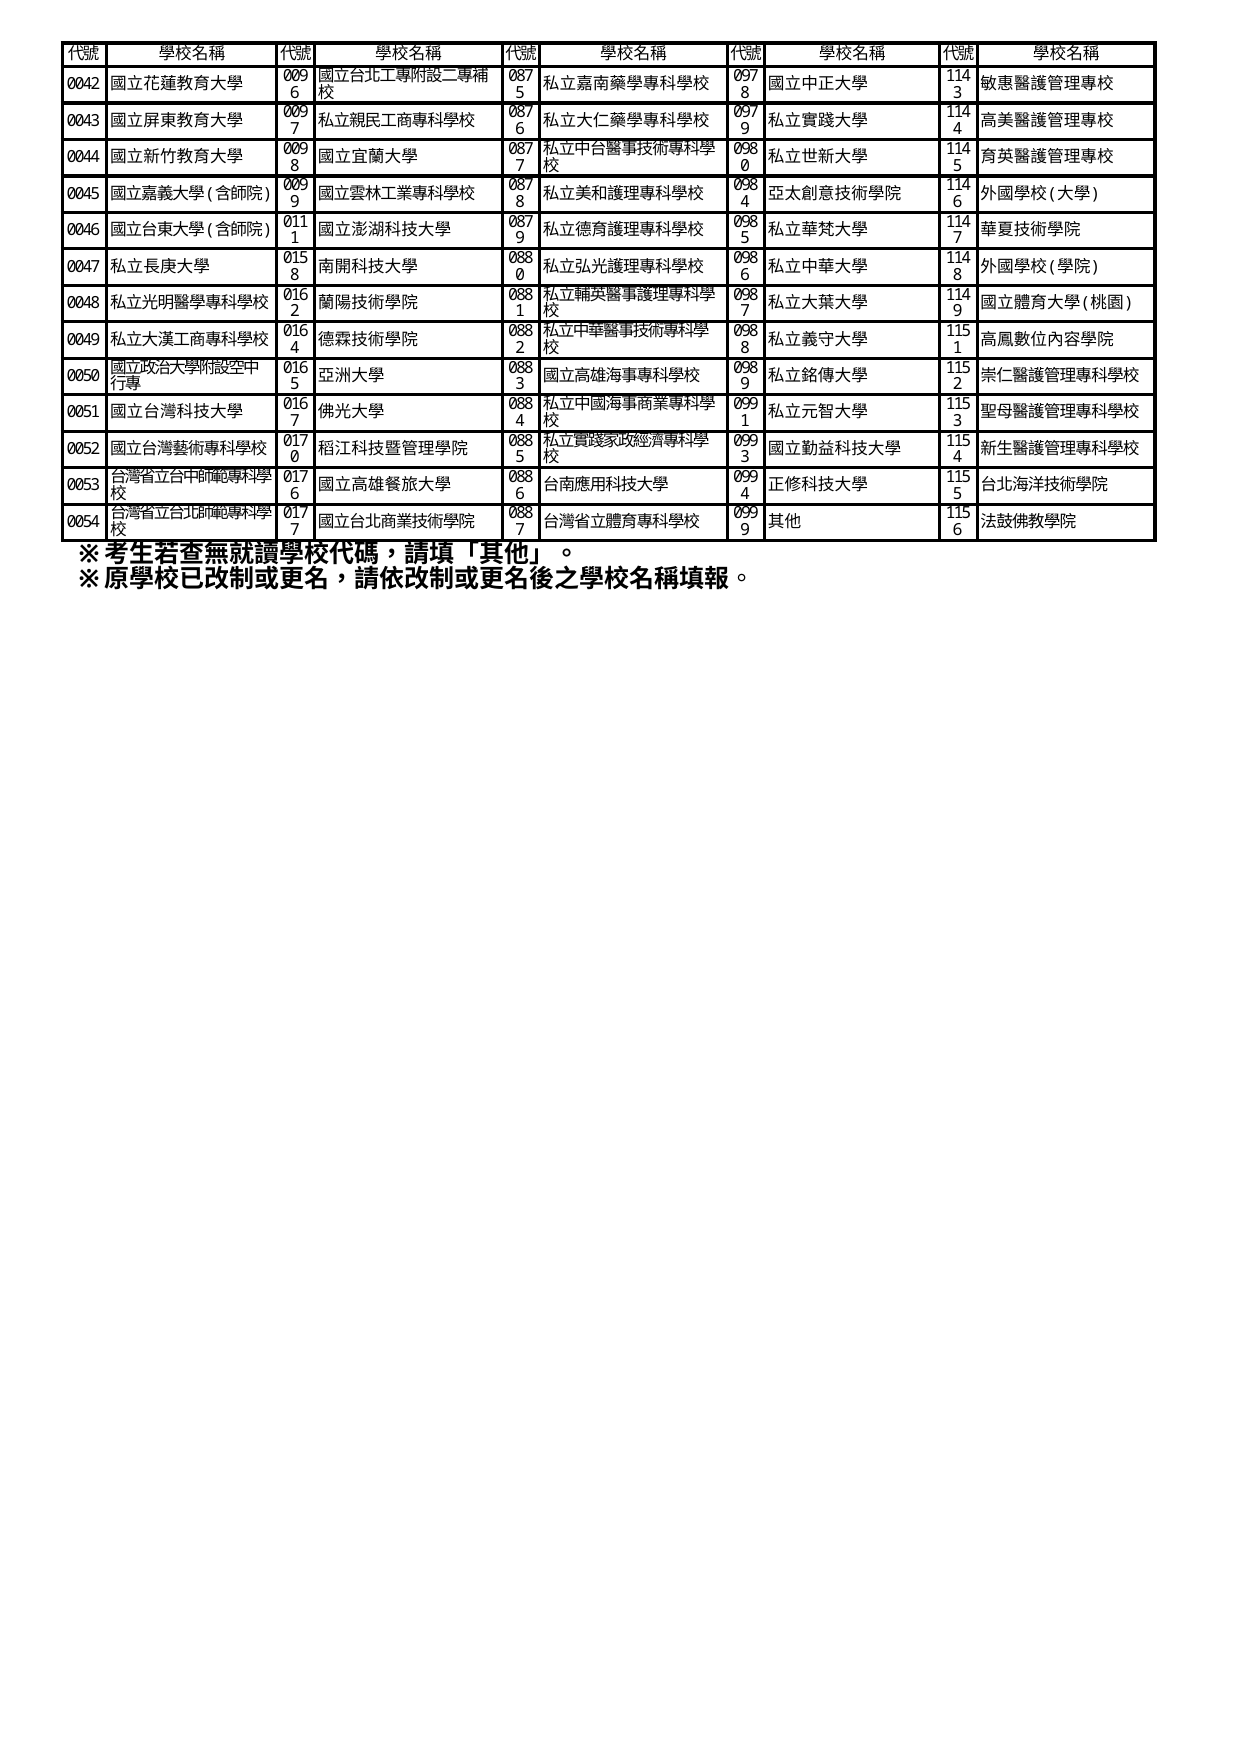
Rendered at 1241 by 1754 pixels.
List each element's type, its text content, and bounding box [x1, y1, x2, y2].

table_cell 0177 [278, 506, 313, 539]
table_cell 敏惠醫護管理專校 [979, 68, 1153, 101]
text ※原學校已改制或更名，請依改制或更名後之學校名稱填報。 [74, 567, 1181, 592]
table_cell 0049 [64, 323, 105, 357]
table_cell 高美醫護管理專校 [979, 105, 1153, 138]
table_cell 私立光明醫學專科學校 [108, 287, 275, 320]
table_cell 0051 [64, 396, 105, 429]
table_cell 私立親民工商專科學校 [316, 105, 501, 138]
table_cell 國立勤益科技大學 [766, 433, 938, 466]
table_cell 1144 [941, 105, 976, 138]
table_cell 0880 [504, 250, 538, 284]
table_cell 1149 [941, 287, 976, 320]
table_cell 0158 [278, 250, 313, 284]
table_cell 0994 [729, 469, 763, 502]
table_cell 私立中國海事商業專科學校 [541, 396, 726, 429]
table_cell 私立義守大學 [766, 323, 938, 357]
table_cell 國立台東大學(含師院) [108, 214, 275, 247]
table_cell 私立大葉大學 [766, 287, 938, 320]
table_header 代號 [504, 45, 538, 65]
table_cell 0984 [729, 178, 763, 211]
table_cell 0978 [729, 68, 763, 101]
table_cell 新生醫護管理專科學校 [979, 433, 1153, 466]
table_cell 佛光大學 [316, 396, 501, 429]
table_cell 0999 [729, 506, 763, 539]
table_cell 0054 [64, 506, 105, 539]
table_cell 0885 [504, 433, 538, 466]
table_cell 0987 [729, 287, 763, 320]
table_cell 私立中華醫事技術專科學校 [541, 323, 726, 357]
table_cell 0164 [278, 323, 313, 357]
table_cell 德霖技術學院 [316, 323, 501, 357]
table_cell 國立屏東教育大學 [108, 105, 275, 138]
table_cell 國立嘉義大學(含師院) [108, 178, 275, 211]
table_cell 1155 [941, 469, 976, 502]
table_cell 0044 [64, 141, 105, 174]
table_cell 國立高雄餐旅大學 [316, 469, 501, 502]
table_cell 0877 [504, 141, 538, 174]
table_cell 華夏技術學院 [979, 214, 1153, 247]
table_cell 0985 [729, 214, 763, 247]
table_cell 0099 [278, 178, 313, 211]
table_cell 私立華梵大學 [766, 214, 938, 247]
table_cell 0887 [504, 506, 538, 539]
table_cell 0883 [504, 360, 538, 393]
table_header 代號 [64, 45, 105, 65]
table_cell 0165 [278, 360, 313, 393]
table_cell 0096 [278, 68, 313, 101]
table_cell 0176 [278, 469, 313, 502]
table_cell 台灣省立台中師範專科學校 [108, 469, 275, 502]
table_header 學校名稱 [316, 45, 501, 65]
table_cell 1152 [941, 360, 976, 393]
table_cell 1143 [941, 68, 976, 101]
table_cell 0048 [64, 287, 105, 320]
table_cell 0043 [64, 105, 105, 138]
table_cell 亞洲大學 [316, 360, 501, 393]
table_cell 0884 [504, 396, 538, 429]
table_cell 國立台灣藝術專科學校 [108, 433, 275, 466]
table_cell 私立弘光護理專科學校 [541, 250, 726, 284]
table_cell 台灣省立台北師範專科學校 [108, 506, 275, 539]
table_cell 南開科技大學 [316, 250, 501, 284]
table_cell 0111 [278, 214, 313, 247]
table_cell 0876 [504, 105, 538, 138]
table_cell 1148 [941, 250, 976, 284]
table_cell 0878 [504, 178, 538, 211]
table_cell 0988 [729, 323, 763, 357]
table_cell 0986 [729, 250, 763, 284]
table_cell 私立銘傳大學 [766, 360, 938, 393]
table_cell 私立元智大學 [766, 396, 938, 429]
text ※考生若查無就讀學校代碼，請填「其他」。 [74, 542, 1181, 567]
table_header 學校名稱 [766, 45, 938, 65]
table_cell 私立輔英醫事護理專科學校 [541, 287, 726, 320]
table_cell 1154 [941, 433, 976, 466]
table_cell 0989 [729, 360, 763, 393]
table_cell 0980 [729, 141, 763, 174]
table_cell 私立長庚大學 [108, 250, 275, 284]
table_cell 聖母醫護管理專科學校 [979, 396, 1153, 429]
table_cell 國立體育大學(桃園) [979, 287, 1153, 320]
table_cell 0170 [278, 433, 313, 466]
table_cell 0162 [278, 287, 313, 320]
table_cell 私立中台醫事技術專科學校 [541, 141, 726, 174]
table_cell 國立澎湖科技大學 [316, 214, 501, 247]
table_cell 0991 [729, 396, 763, 429]
table_cell 0167 [278, 396, 313, 429]
table_cell 0881 [504, 287, 538, 320]
table_cell 國立花蓮教育大學 [108, 68, 275, 101]
table_cell 台南應用科技大學 [541, 469, 726, 502]
table_cell 1146 [941, 178, 976, 211]
table_cell 1147 [941, 214, 976, 247]
table_cell 0047 [64, 250, 105, 284]
table_cell 0045 [64, 178, 105, 211]
table_cell 蘭陽技術學院 [316, 287, 501, 320]
table_cell 私立嘉南藥學專科學校 [541, 68, 726, 101]
table_cell 0879 [504, 214, 538, 247]
table_cell 1145 [941, 141, 976, 174]
table_cell 0979 [729, 105, 763, 138]
table_cell 育英醫護管理專校 [979, 141, 1153, 174]
table_cell 私立大仁藥學專科學校 [541, 105, 726, 138]
table_cell 0052 [64, 433, 105, 466]
table_header 代號 [941, 45, 976, 65]
table_cell 0046 [64, 214, 105, 247]
table_cell 私立大漢工商專科學校 [108, 323, 275, 357]
table_cell 國立政治大學附設空中行專 [108, 360, 275, 393]
table_cell 私立美和護理專科學校 [541, 178, 726, 211]
table_cell 其他 [766, 506, 938, 539]
table_cell 1153 [941, 396, 976, 429]
table_cell 崇仁醫護管理專科學校 [979, 360, 1153, 393]
table_cell 台北海洋技術學院 [979, 469, 1153, 502]
table_cell 0042 [64, 68, 105, 101]
table_cell 1156 [941, 506, 976, 539]
table_cell 國立中正大學 [766, 68, 938, 101]
table_cell 國立台北工專附設二專補校 [316, 68, 501, 101]
table_cell 0098 [278, 141, 313, 174]
table_cell 1151 [941, 323, 976, 357]
table_cell 0882 [504, 323, 538, 357]
table_cell 0875 [504, 68, 538, 101]
table_header 代號 [278, 45, 313, 65]
table_cell 私立實踐家政經濟專科學校 [541, 433, 726, 466]
table_cell 國立雲林工業專科學校 [316, 178, 501, 211]
table_cell 法鼓佛教學院 [979, 506, 1153, 539]
table_cell 私立中華大學 [766, 250, 938, 284]
table_cell 亞太創意技術學院 [766, 178, 938, 211]
table_cell 私立世新大學 [766, 141, 938, 174]
table_header 學校名稱 [979, 45, 1153, 65]
table_cell 正修科技大學 [766, 469, 938, 502]
table_cell 0993 [729, 433, 763, 466]
table_cell 國立宜蘭大學 [316, 141, 501, 174]
table_cell 國立高雄海事專科學校 [541, 360, 726, 393]
table_header 學校名稱 [541, 45, 726, 65]
table_cell 台灣省立體育專科學校 [541, 506, 726, 539]
table_cell 私立德育護理專科學校 [541, 214, 726, 247]
table_cell 國立台灣科技大學 [108, 396, 275, 429]
table_cell 私立實踐大學 [766, 105, 938, 138]
table_header 學校名稱 [108, 45, 275, 65]
table_cell 稻江科技暨管理學院 [316, 433, 501, 466]
table_cell 0053 [64, 469, 105, 502]
table_cell 0886 [504, 469, 538, 502]
table_header 代號 [729, 45, 763, 65]
table_cell 0097 [278, 105, 313, 138]
table_cell 0050 [64, 360, 105, 393]
table_cell 國立台北商業技術學院 [316, 506, 501, 539]
table_cell 外國學校(大學) [979, 178, 1153, 211]
table_cell 高鳳數位內容學院 [979, 323, 1153, 357]
table_cell 外國學校(學院) [979, 250, 1153, 284]
table_cell 國立新竹教育大學 [108, 141, 275, 174]
